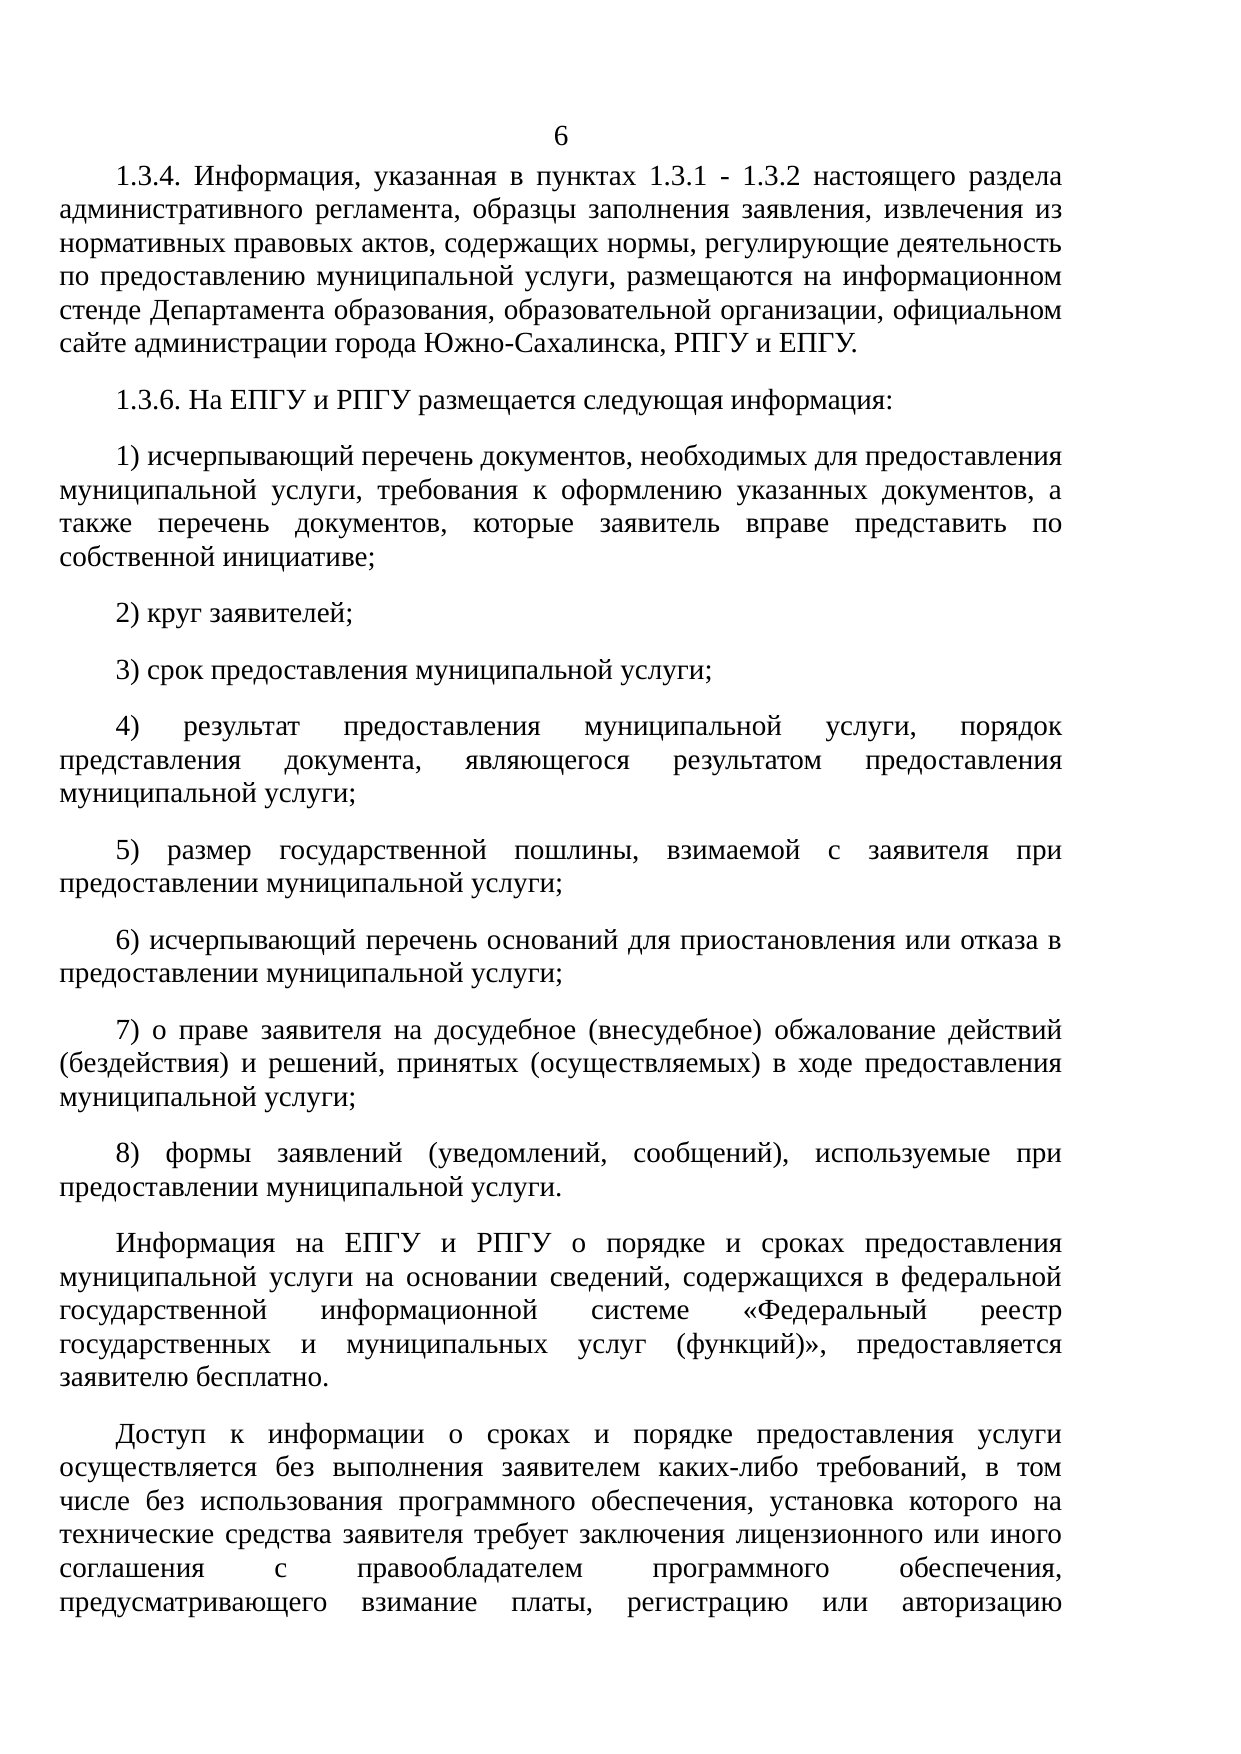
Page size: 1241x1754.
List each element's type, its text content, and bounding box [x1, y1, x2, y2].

text 4) результат предоставления муниципальной услуги, порядок представления документа, являющегося результатом предоставления муниципальной услуги; [59, 708, 1063, 809]
text 3) срок предоставления муниципальной услуги; [59, 652, 1063, 685]
text 1) исчерпывающий перечень документов, необходимых для предоставления муниципальной услуги, требования к оформлению указанных документов, а также перечень документов, которые заявитель вправе представить по собственной инициативе; [59, 438, 1063, 572]
text 8) формы заявлений (уведомлений, сообщений), используемые при предоставлении муниципальной услуги. [59, 1135, 1063, 1202]
text Доступ к информации о сроках и порядке предоставления услуги осуществляется без выполнения заявителем каких-либо требований, в том числе без использования программного обеспечения, установка которого на технические средства заявителя требует заключения лицензионного или иного соглашения с правообладателем программного обеспечения, предусматривающего взимание платы, регистрацию или авторизацию [59, 1416, 1063, 1617]
text 7) о праве заявителя на досудебное (внесудебное) обжалование действий (бездействия) и решений, принятых (осуществляемых) в ходе предоставления муниципальной услуги; [59, 1012, 1063, 1112]
text 1.3.6. На ЕПГУ и РПГУ размещается следующая информация: [59, 382, 1063, 415]
text 1.3.4. Информация, указанная в пунктах 1.3.1 - 1.3.2 настоящего раздела административного регламента, образцы заполнения заявления, извлечения из нормативных правовых актов, содержащих нормы, регулирующие деятельность по предоставлению муниципальной услуги, размещаются на информационном стенде Департамента образования, образовательной организации, официальном сайте администрации города Южно-Сахалинска, РПГУ и ЕПГУ. [59, 158, 1063, 359]
text Информация на ЕПГУ и РПГУ о порядке и сроках предоставления муниципальной услуги на основании сведений, содержащихся в федеральной государственной информационной системе «Федеральный реестр государственных и муниципальных услуг (функций)», предоставляется заявителю бесплатно. [59, 1225, 1063, 1393]
text 2) круг заявителей; [59, 595, 1063, 629]
text 5) размер государственной пошлины, взимаемой с заявителя при предоставлении муниципальной услуги; [59, 832, 1063, 899]
text 6) исчерпывающий перечень оснований для приостановления или отказа в предоставлении муниципальной услуги; [59, 922, 1063, 989]
